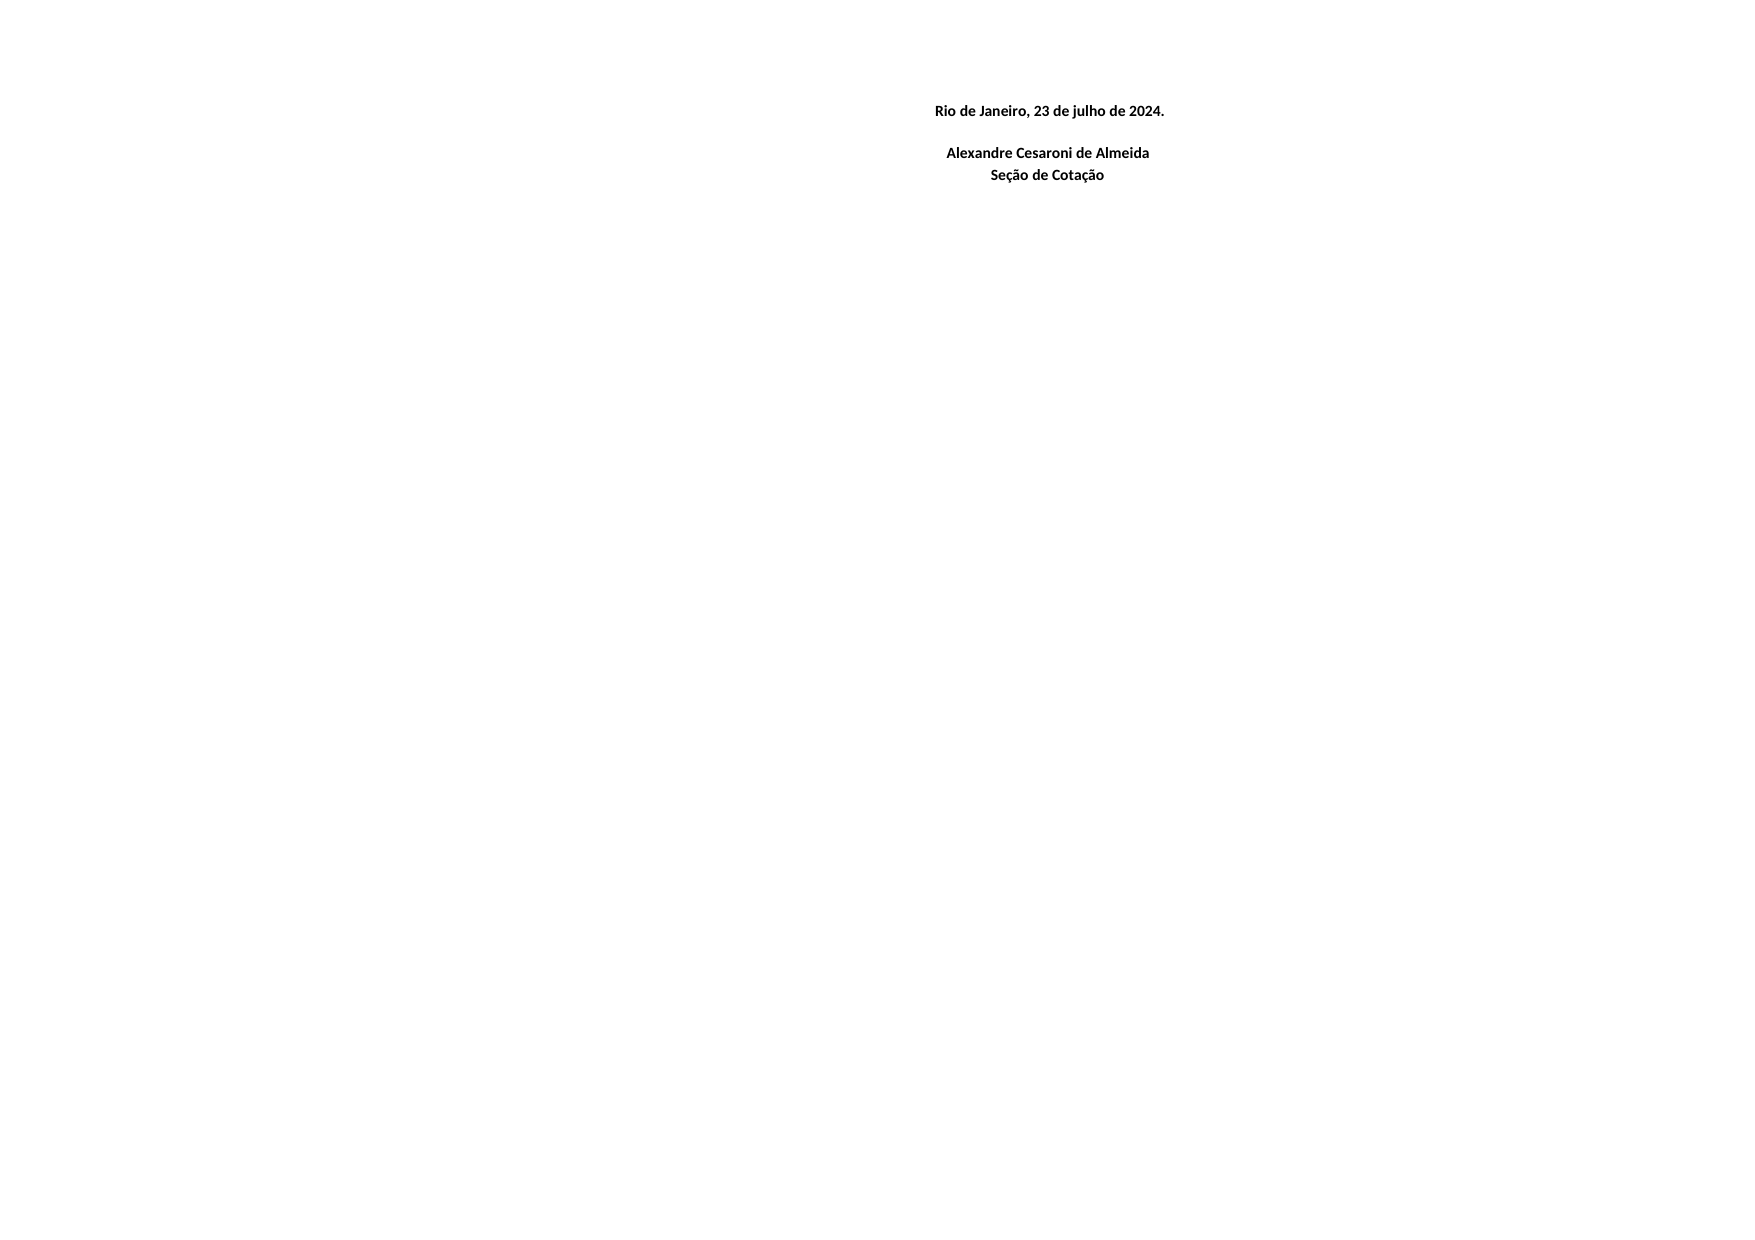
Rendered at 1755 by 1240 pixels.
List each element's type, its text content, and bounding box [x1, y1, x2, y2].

text Seção de Cotação [151, 165, 1104, 184]
text Alexandre Cesaroni de Almeida [151, 143, 1149, 162]
text Rio de Janeiro, 23 de julho de 2024. [151, 101, 1165, 120]
